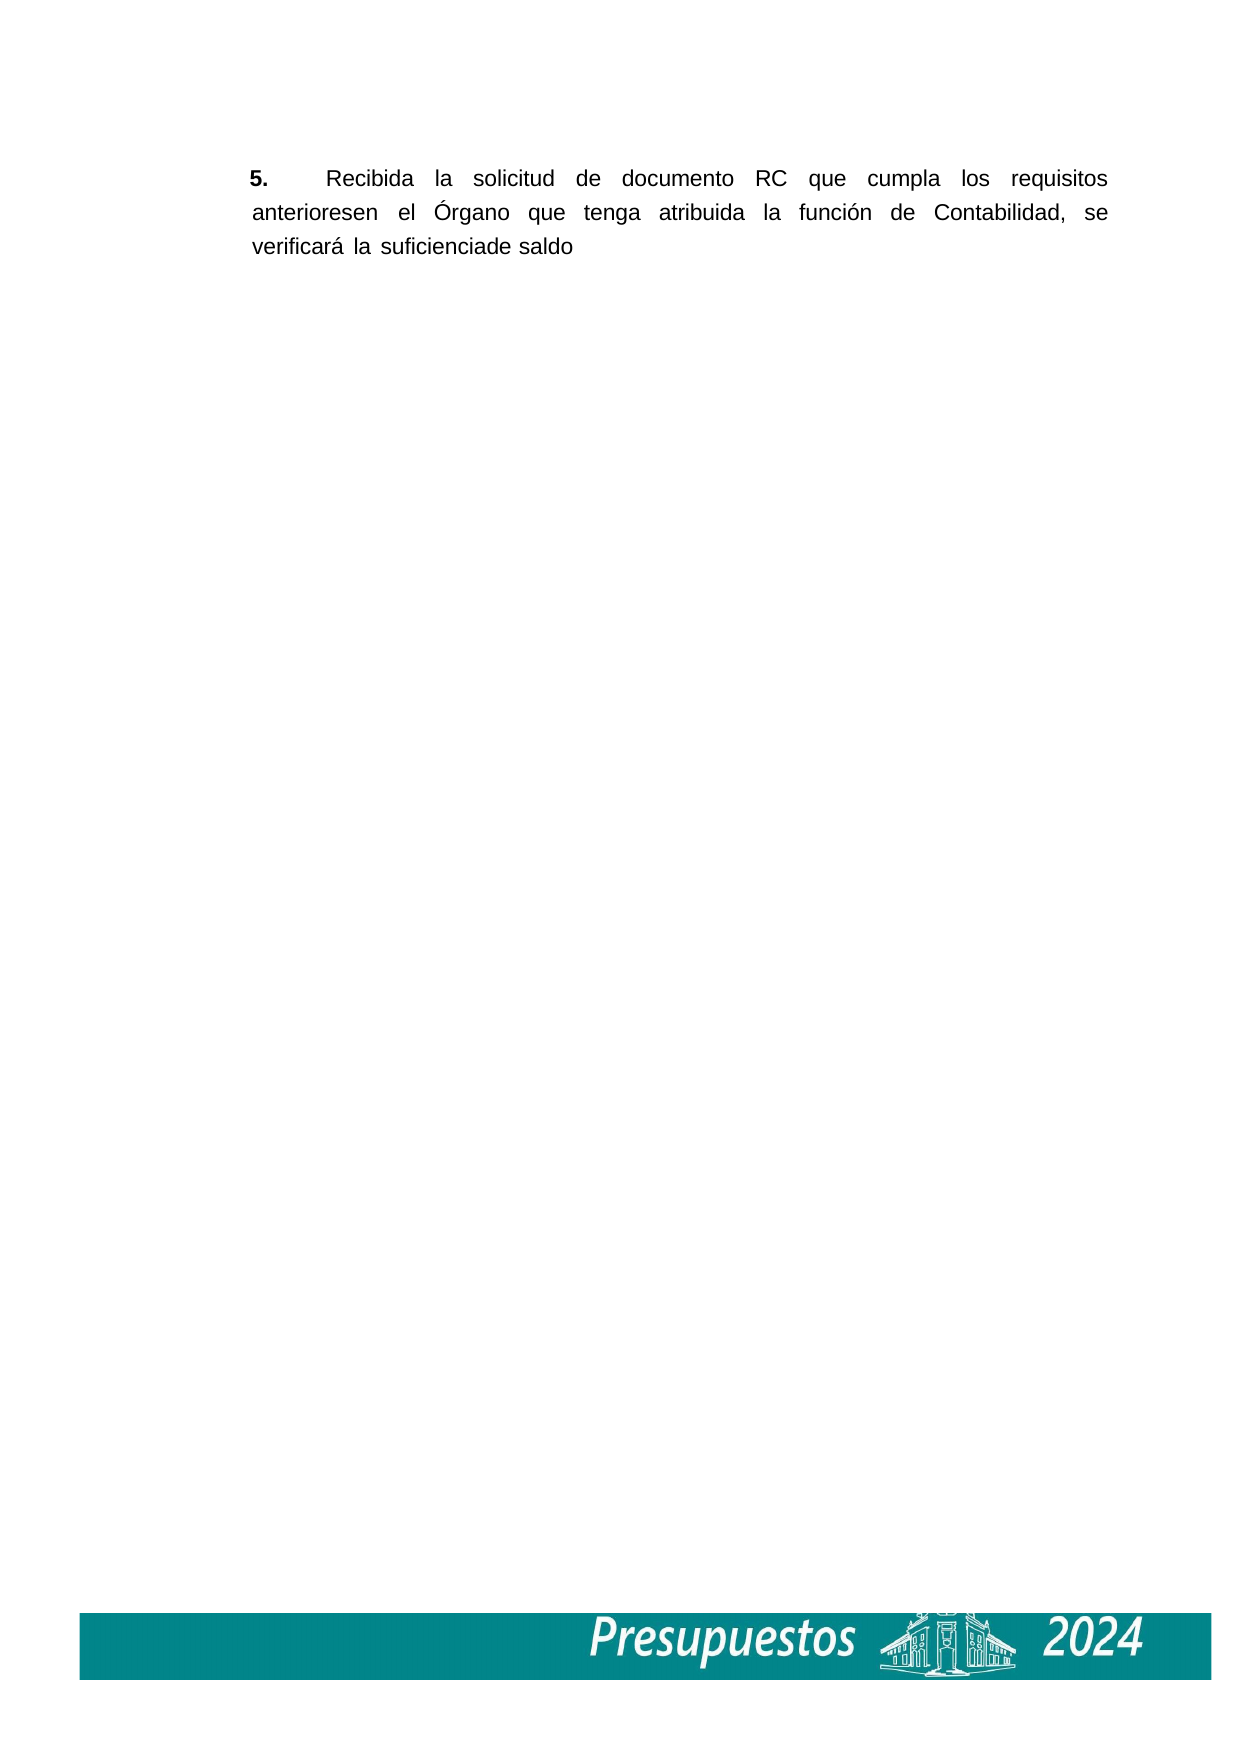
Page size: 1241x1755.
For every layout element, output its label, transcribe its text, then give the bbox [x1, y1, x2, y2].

list Recibida la solicitud de documento RC que cumpla los requisitos anterioresen el Órgano que tenga atribuida la función de Contabilidad, se verificará la suficienciade saldo [176, 164, 1108, 259]
